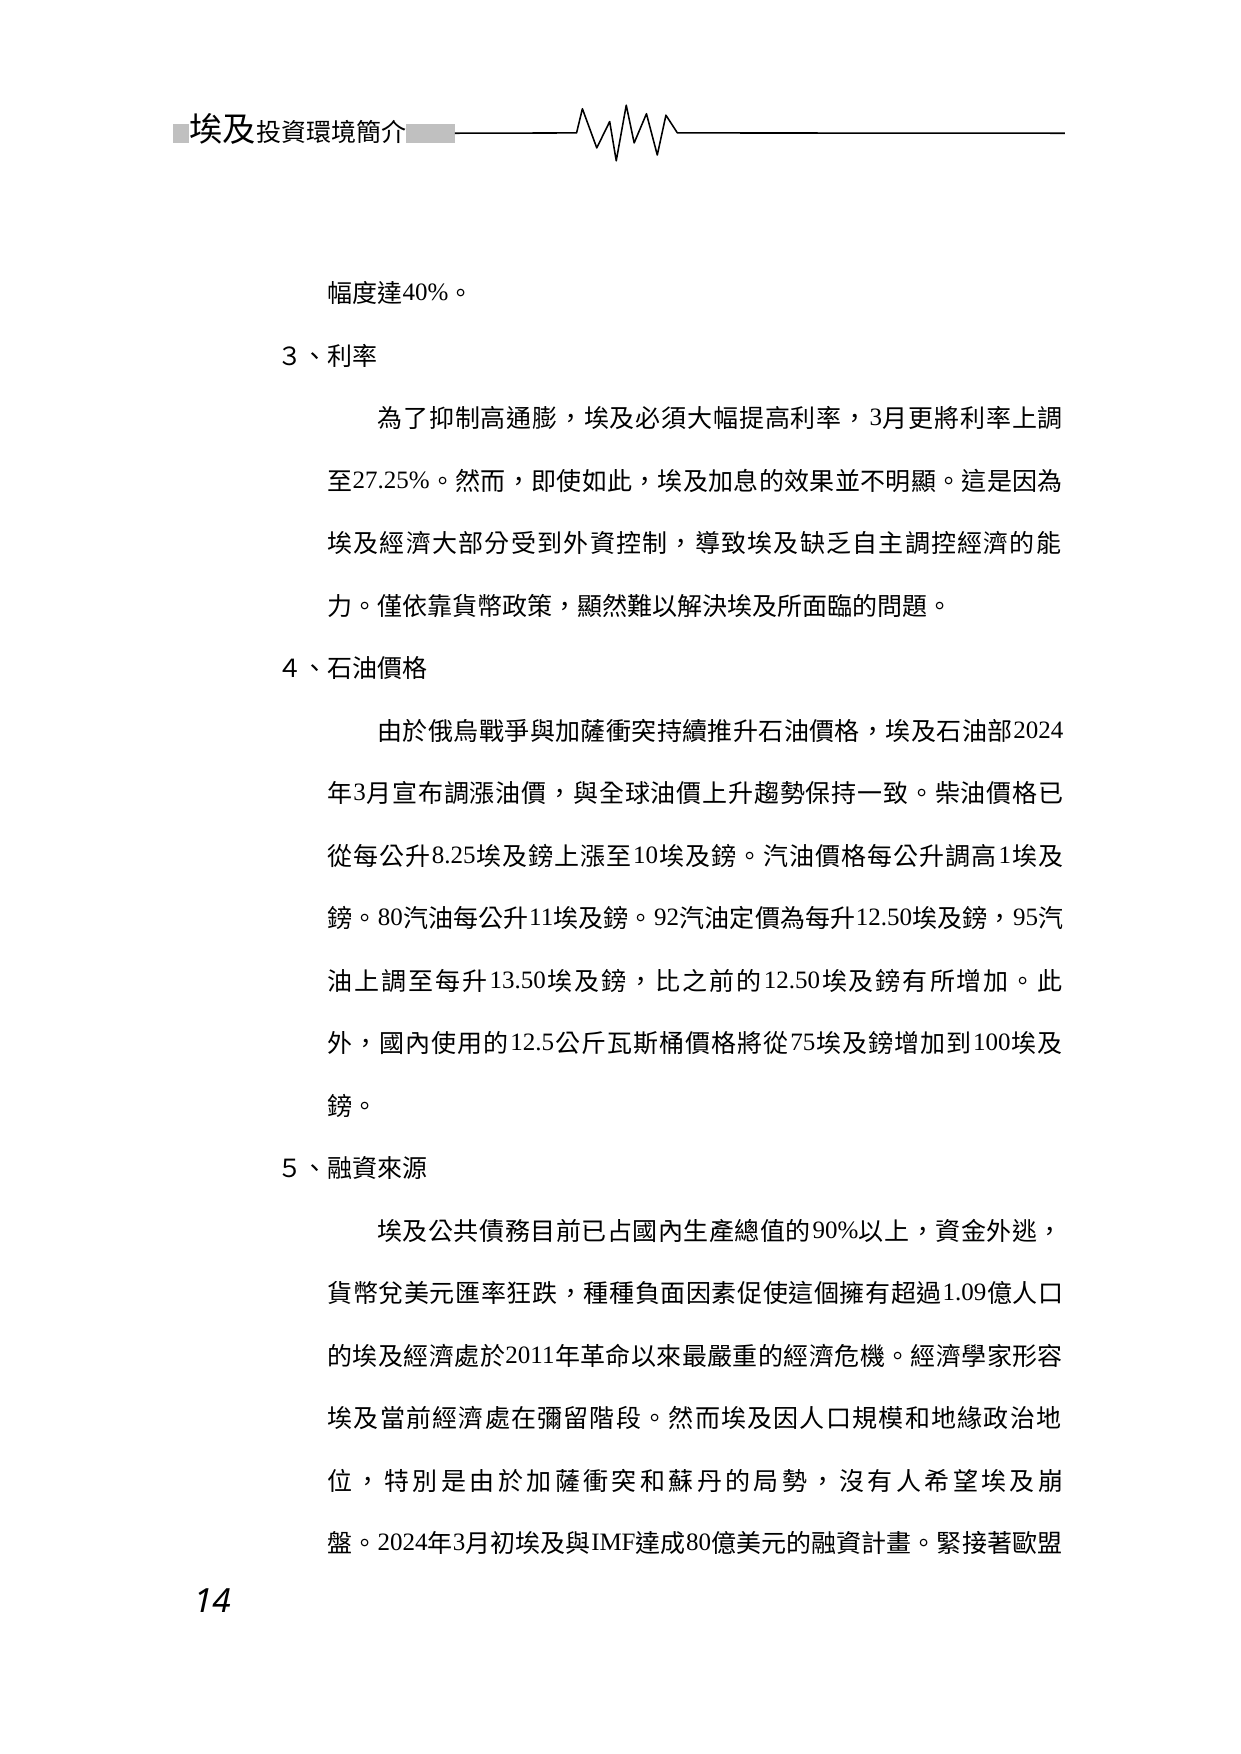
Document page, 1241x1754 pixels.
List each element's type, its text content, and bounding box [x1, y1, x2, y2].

text ４、石油價格 [277, 625, 1063, 688]
text 幅度達40%。 [327, 250, 1063, 313]
text ３、利率 [277, 313, 1063, 375]
text 由於俄烏戰爭與加薩衝突持續推升石油價格，埃及石油部2024年3月宣布調漲油價，與全球油價上升趨勢保持一致。柴油價格已從每公升8.25埃及鎊上漲至10埃及鎊。汽油價格每公升調高1埃及鎊。80汽油每公升11埃及鎊。92汽油定價為每升12.50埃及鎊，95汽油上調至每升13.50埃及鎊，比之前的12.50埃及鎊有所增加。此外，國內使用的12.5公斤瓦斯桶價格將從75埃及鎊增加到100埃及鎊。 [327, 688, 1063, 1125]
text 為了抑制高通膨，埃及必須大幅提高利率，3月更將利率上調至27.25%。然而，即使如此，埃及加息的效果並不明顯。這是因為埃及經濟大部分受到外資控制，導致埃及缺乏自主調控經濟的能力。僅依靠貨幣政策，顯然難以解決埃及所面臨的問題。 [327, 375, 1063, 625]
text 埃及公共債務目前已占國內生產總值的90%以上，資金外逃，貨幣兌美元匯率狂跌，種種負面因素促使這個擁有超過1.09億人口的埃及經濟處於2011年革命以來最嚴重的經濟危機。經濟學家形容埃及當前經濟處在彌留階段。然而埃及因人口規模和地緣政治地位，特別是由於加薩衝突和蘇丹的局勢，沒有人希望埃及崩盤。2024年3月初埃及與IMF達成80億美元的融資計畫。緊接著歐盟 [327, 1188, 1063, 1563]
text ５、融資來源 [277, 1125, 1063, 1188]
